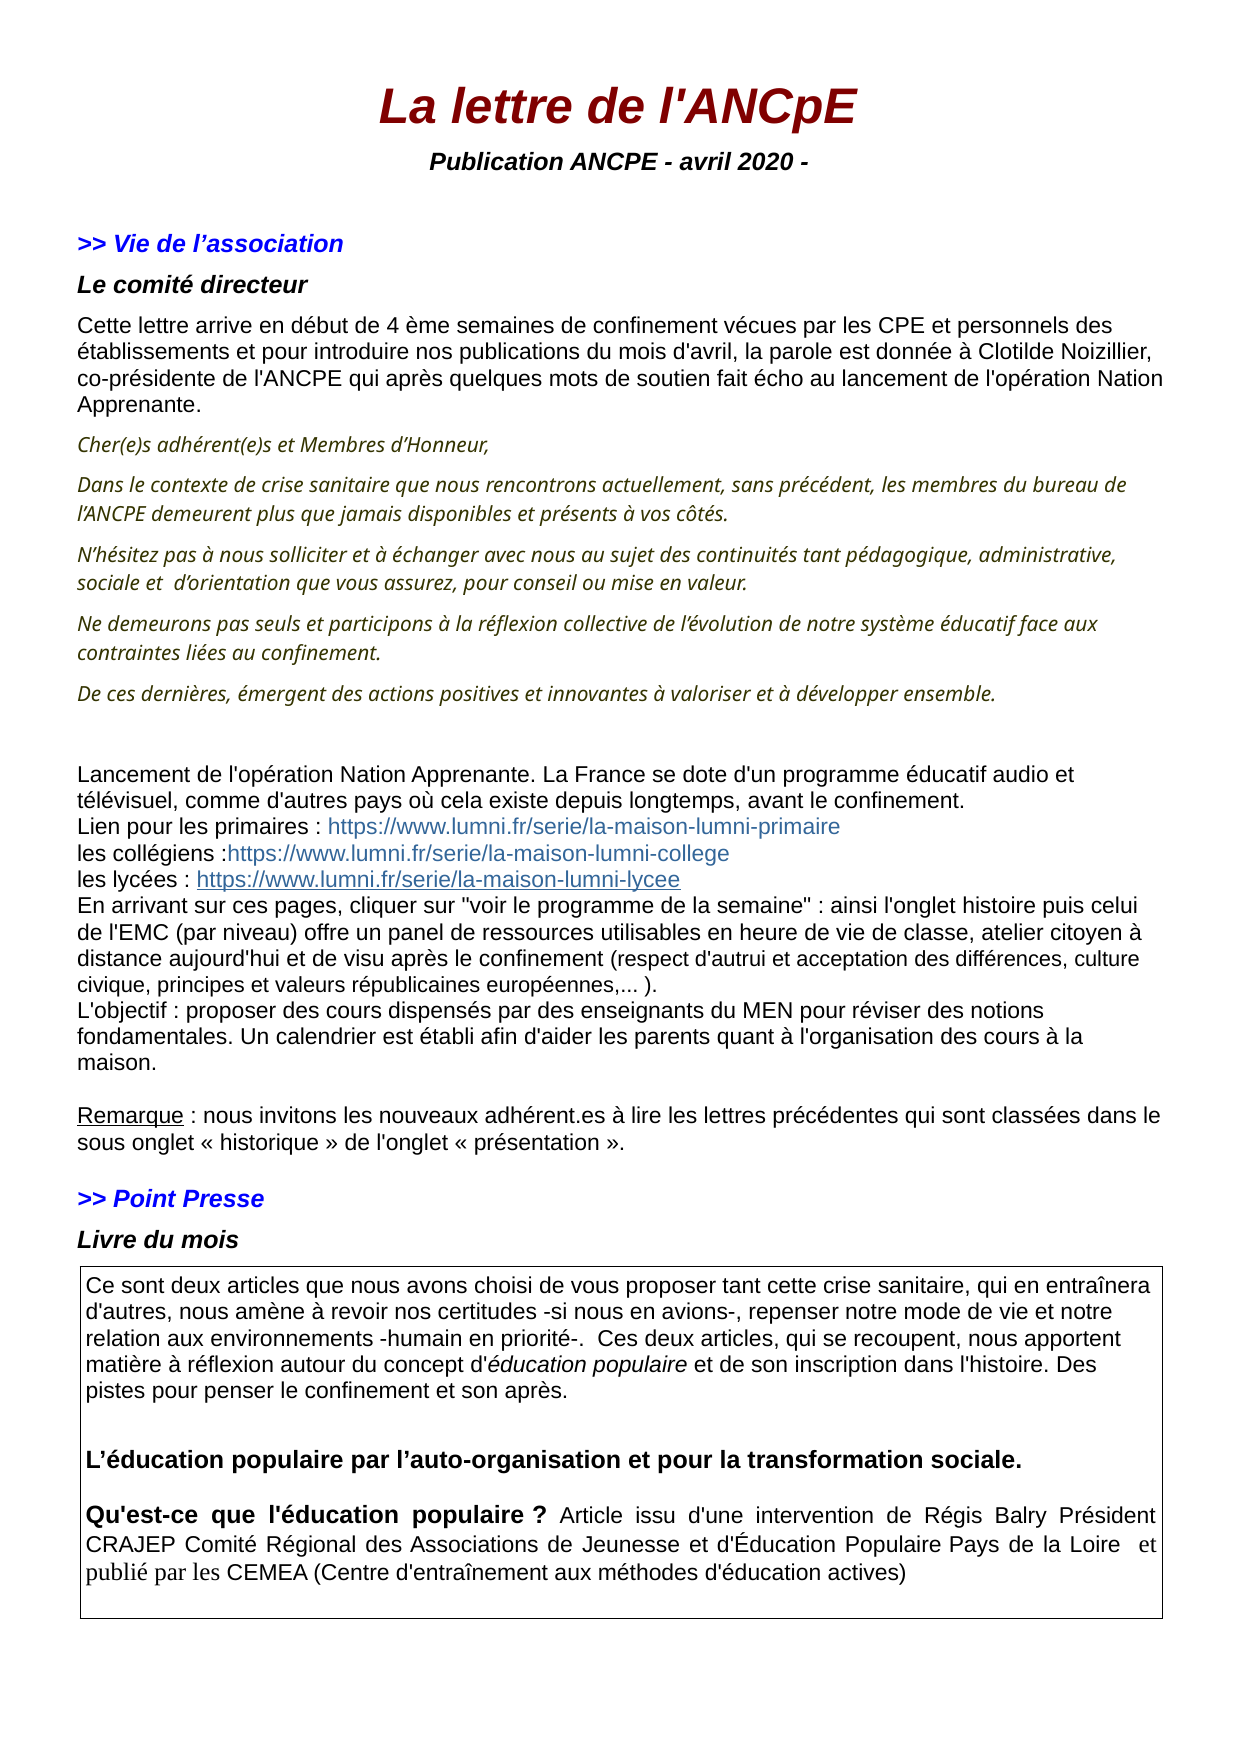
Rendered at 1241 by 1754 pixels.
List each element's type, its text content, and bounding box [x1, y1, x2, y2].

text La lettre de l'ANCpE [77, 77, 1163, 134]
text Cher(e)s adhérent(e)s et Membres d’Honneur, [77, 430, 1163, 458]
text Dans le contexte de crise sanitaire que nous rencontrons actuellement, sans précédent, les membres du bureau de l’ANCPE demeurent plus que jamais disponibles et présents à vos côtés. [77, 471, 1163, 527]
text les collégiens :https://www.lumni.fr/serie/la-maison-lumni-college [77, 840, 1163, 866]
text Publication ANCPE - avril 2020 - [77, 147, 1163, 176]
text Lien pour les primaires : https://www.lumni.fr/serie/la-maison-lumni-primaire [77, 813, 1163, 840]
text L'objectif : proposer des cours dispensés par des enseignants du MEN pour réviser des notions fondamentales. Un calendrier est établi afin d'aider les parents quant à l'organisation des cours à la maison. [77, 997, 1163, 1076]
text Cette lettre arrive en début de 4 ème semaines de confinement vécues par les CPE et personnels des établissements et pour introduire nos publications du mois d'avril, la parole est donnée à Clotilde Noizillier, co-présidente de l'ANCPE qui après quelques mots de soutien fait écho au lancement de l'opération Nation Apprenante. [77, 312, 1163, 417]
text De ces dernières, émergent des actions positives et innovantes à valoriser et à développer ensemble. [77, 679, 1163, 707]
table_header Ce sont deux articles que nous avons choisi de vous proposer tant cette crise sanitaire, qui en entraînera d'autres, nous amène à revoir nos certitudes -si nous en avions-, repenser notre mode de vie et notre relation aux environnements -humain en priorité-. Ces deux articles, qui se recoupent, nous apportent matière à réflexion autour du concept d'éducation populaire et de son inscription dans l'histoire. Des pistes pour penser le confinement et son après. L’éducation populaire par l’auto-organisation et pour la transformation sociale. Qu'est-ce que l'éducation populaire ? Article issu d'une intervention de Régis Balry Président CRAJEP Comité Régional des Associations de Jeunesse et d'Éducation Populaire Pays de la Loire et publié par les CEMEA (Centre d'entraînement aux méthodes d'éducation actives) [81, 1267, 1162, 1618]
text Livre du mois [77, 1225, 1163, 1253]
text N’hésitez pas à nous solliciter et à échanger avec nous au sujet des continuités tant pédagogique, administrative, sociale et d’orientation que vous assurez, pour conseil ou mise en valeur. [77, 540, 1163, 597]
text En arrivant sur ces pages, cliquer sur "voir le programme de la semaine" : ainsi l'onglet histoire puis celui de l'EMC (par niveau) offre un panel de ressources utilisables en heure de vie de classe, atelier citoyen à distance aujourd'hui et de visu après le confinement (respect d'autrui et acceptation des différences, culture civique, principes et valeurs républicaines européennes,... ). [77, 892, 1163, 997]
text >> Point Presse [77, 1183, 1163, 1212]
text Remarque : nous invitons les nouveaux adhérent.es à lire les lettres précédentes qui sont classées dans le sous onglet « historique » de l'onglet « présentation ». [77, 1102, 1163, 1155]
text >> Vie de l’association [77, 229, 1163, 258]
text Ne demeurons pas seuls et participons à la réflexion collective de l’évolution de notre système éducatif face aux contraintes liées au confinement. [77, 609, 1163, 666]
text Le comité directeur [77, 271, 1163, 299]
text les lycées : https://www.lumni.fr/serie/la-maison-lumni-lycee [77, 866, 1163, 892]
text Lancement de l'opération Nation Apprenante. La France se dote d'un programme éducatif audio et télévisuel, comme d'autres pays où cela existe depuis longtemps, avant le confinement. [77, 761, 1163, 813]
